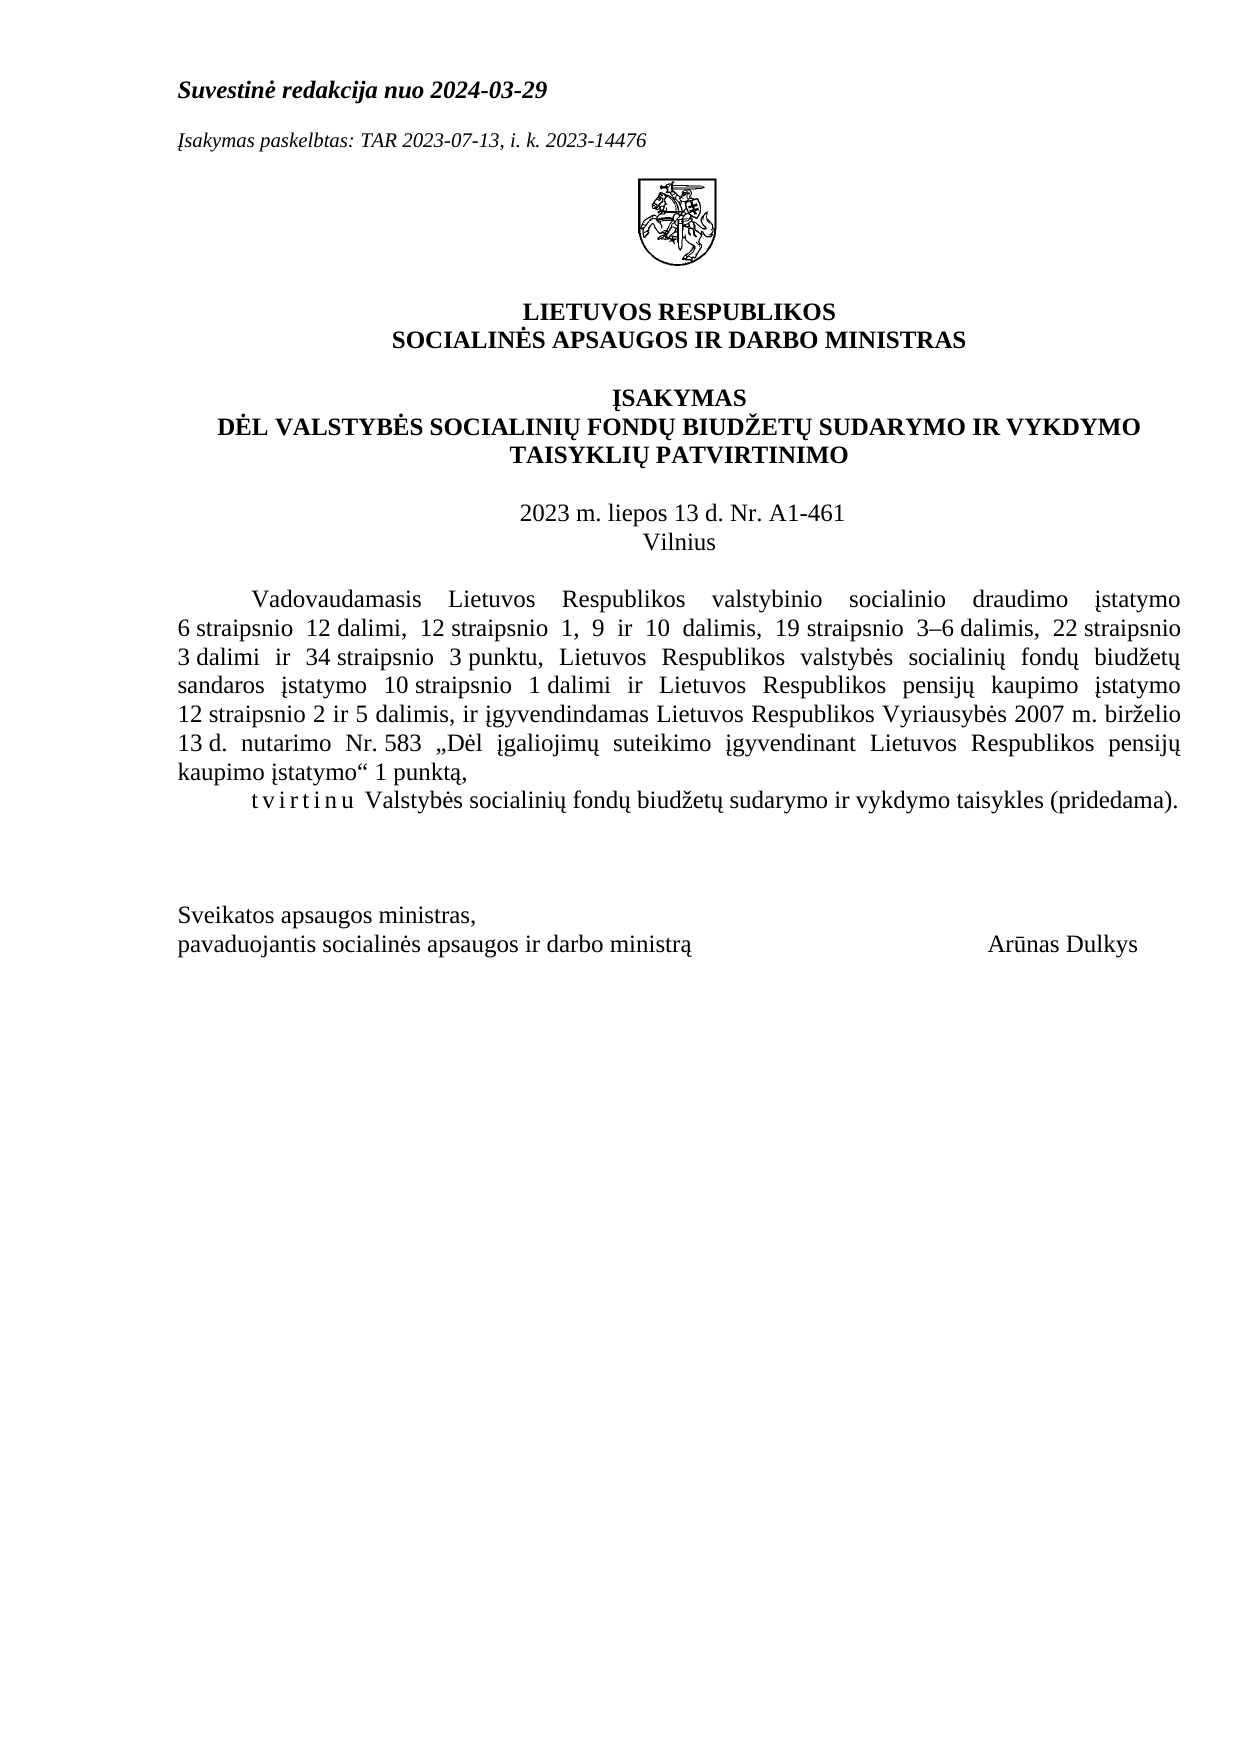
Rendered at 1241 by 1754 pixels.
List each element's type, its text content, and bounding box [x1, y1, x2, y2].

text SOCIALINĖS APSAUGOS IR DARBO MINISTRAS [177, 326, 1181, 354]
text ĮSAKYMAS [177, 383, 1181, 412]
text 2023 m. liepos 13 d. Nr. A1-461 [177, 498, 1181, 527]
text Sveikatos apsaugos ministras, [177, 901, 1181, 929]
text pavaduojantis socialinės apsaugos ir darbo ministrą Arūnas Dulkys [177, 929, 1181, 958]
text tvirtinu Valstybės socialinių fondų biudžetų sudarymo ir vykdymo taisykles (pridedama). [177, 786, 1181, 814]
text Vadovaudamasis Lietuvos Respublikos valstybinio socialinio draudimo įstatymo 6 straipsnio 12 dalimi, 12 straipsnio 1, 9 ir 10 dalimis, 19 straipsnio 3–6 dalimis, 22 straipsnio 3 dalimi ir 34 straipsnio 3 punktu, Lietuvos Respublikos valstybės socialinių fondų biudžetų sandaros įstatymo 10 straipsnio 1 dalimi ir Lietuvos Respublikos pensijų kaupimo įstatymo 12 straipsnio 2 ir 5 dalimis, ir įgyvendindamas Lietuvos Respublikos Vyriausybės 2007 m. birželio 13 d. nutarimo Nr. 583 „Dėl įgaliojimų suteikimo įgyvendinant Lietuvos Respublikos pensijų kaupimo įstatymo“ 1 punktą, [177, 584, 1181, 786]
text Įsakymas paskelbtas: TAR 2023-07-13, i. k. 2023-14476 [177, 128, 1181, 152]
text LIETUVOS RESPUBLIKOS [177, 297, 1181, 326]
text DĖL VALSTYBĖS SOCIALINIŲ FONDŲ BIUDŽETŲ SUDARYMO IR VYKDYMO TAISYKLIŲ PATVIRTINIMO [177, 412, 1181, 469]
text Suvestinė redakcija nuo 2024-03-29 [177, 75, 1181, 104]
text Vilnius [177, 527, 1181, 556]
